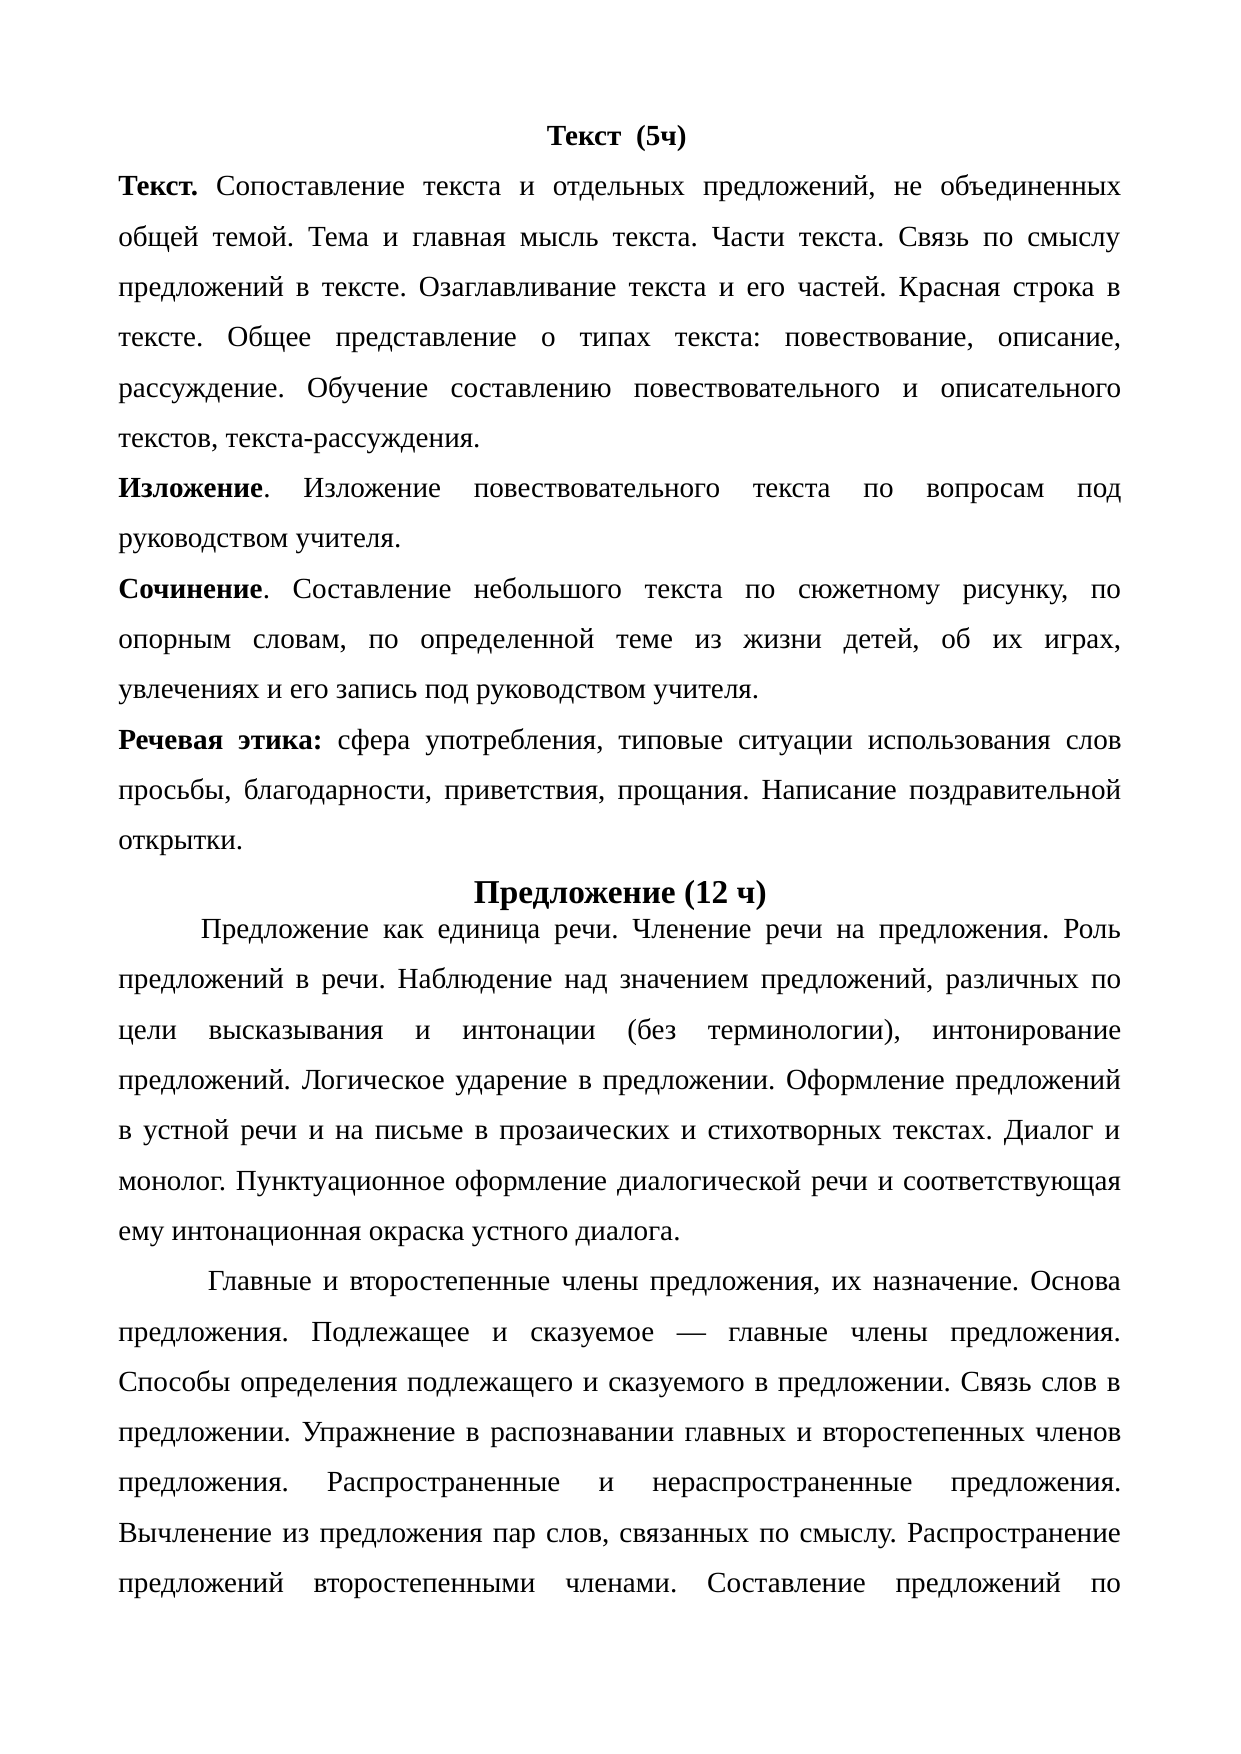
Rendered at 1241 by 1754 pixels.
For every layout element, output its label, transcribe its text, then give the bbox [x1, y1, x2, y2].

subtitle Текст (5ч) [118, 118, 1122, 152]
text Предложение как единица речи. Членение речи на предложения. Роль предложений в речи. Наблюдение над значением предложений, различных по цели высказывания и интонации (без терминологии), интонирование предложений. Логическое ударение в предложении. Оформление предложений в устной речи и на письме в прозаических и стихотворных текстах. Диалог и монолог. Пунктуационное оформление диалогической речи и соответствующая ему интонационная окраска устного диалога. [118, 911, 1122, 1247]
text Главные и второстепенные члены предложения, их назначение. Основа предложения. Подлежащее и сказуемое — главные члены предложения. Способы определения подлежащего и сказуемого в предложении. Связь слов в предложении. Упражнение в распознавании главных и второстепенных членов предложения. Распространенные и нераспространенные предложения. Вычленение из предложения пар слов, связанных по смыслу. Распространение предложений второстепенными членами. Составление предложений по [118, 1263, 1122, 1599]
text Сочинение. Составление небольшого текста по сюжетному рисунку, по опорным словам, по определенной теме из жизни детей, об их играх, увлечениях и его запись под руководством учителя. [118, 571, 1122, 705]
text Изложение. Изложение повествовательного текста по вопросам под руководством учителя. [118, 470, 1122, 554]
text Предложение (12 ч) [118, 873, 1122, 911]
text Речевая этика: сфера употребления, типовые ситуации использования слов просьбы, благодарности, приветствия, прощания. Написание поздравительной открытки. [118, 722, 1122, 856]
text Текст. Сопоставление текста и отдельных предложений, не объединенных общей темой. Тема и главная мысль текста. Части текста. Связь по смыслу предложений в тексте. Озаглавливание текста и его частей. Красная строка в тексте. Общее представление о типах текста: повествование, описание, рассуждение. Обучение составлению повествовательного и описательного текстов, текста-рассуждения. [118, 168, 1122, 453]
